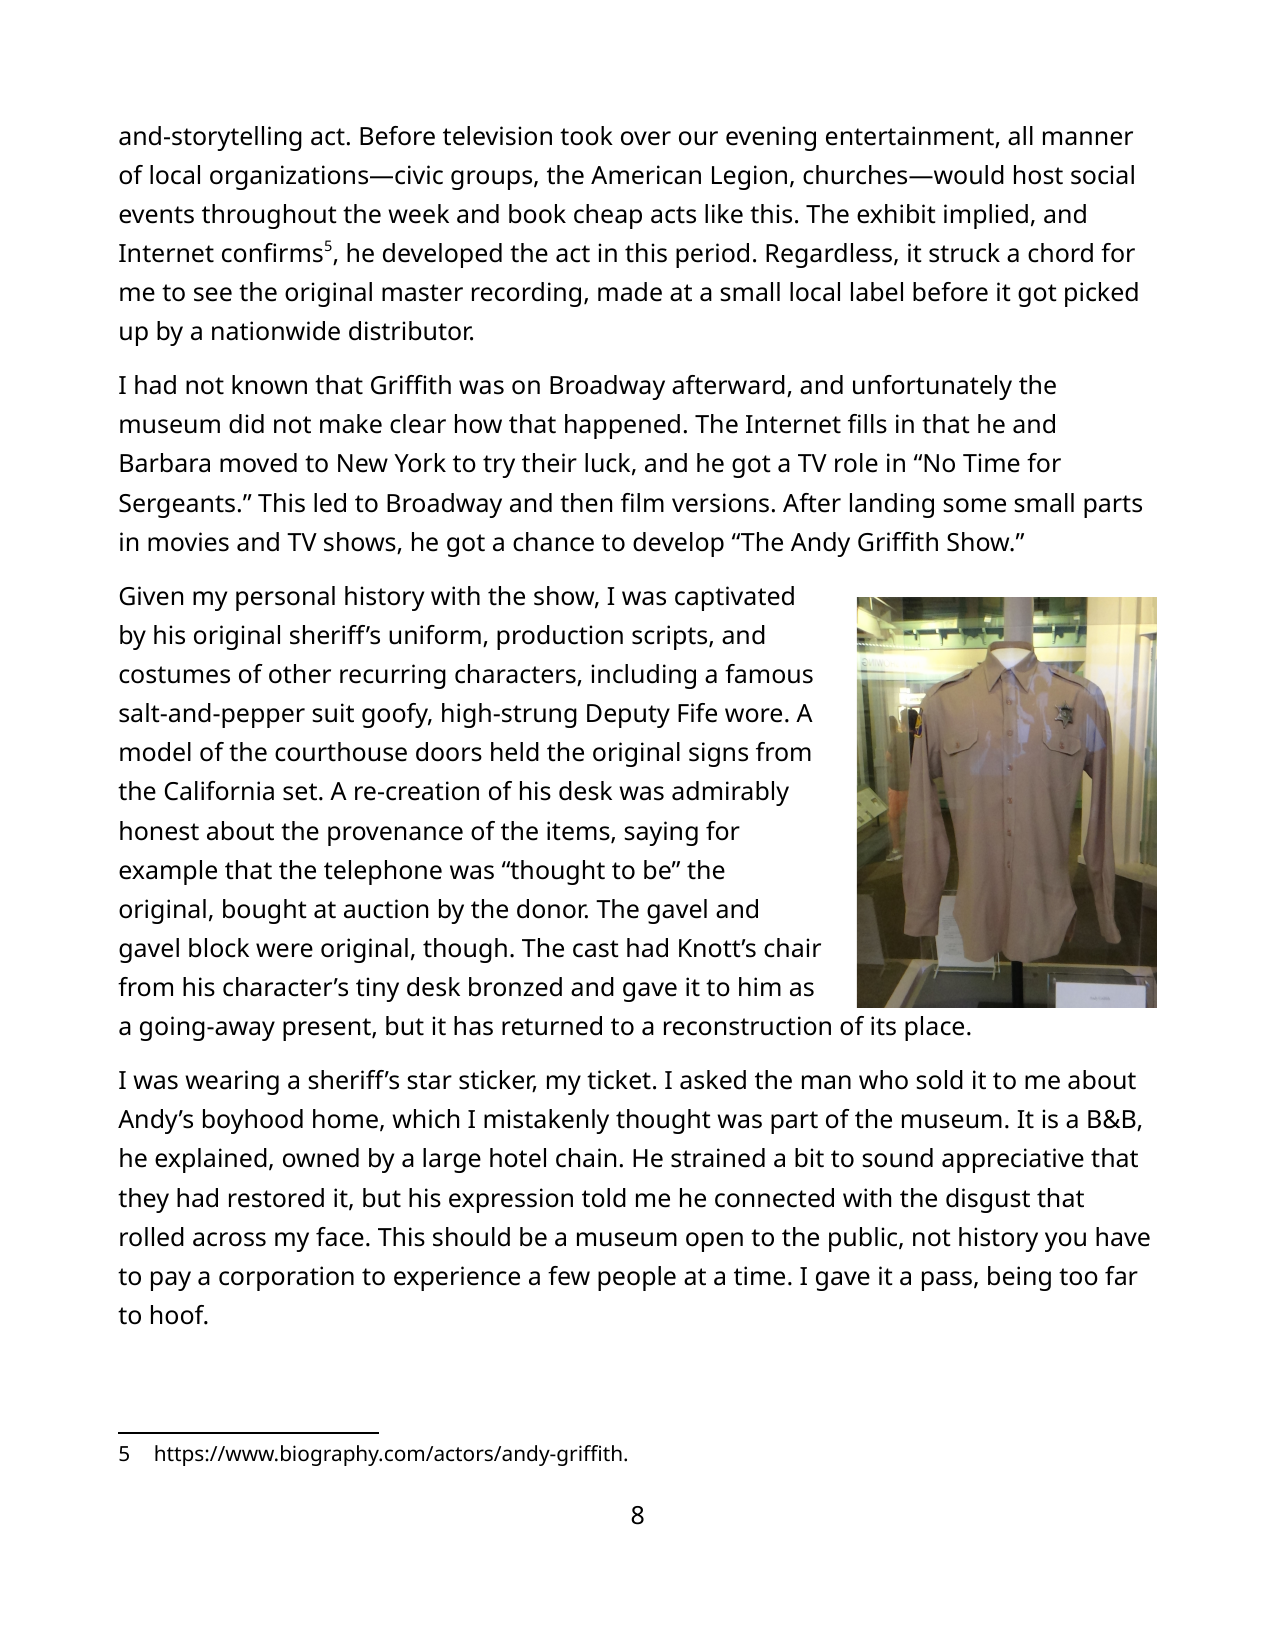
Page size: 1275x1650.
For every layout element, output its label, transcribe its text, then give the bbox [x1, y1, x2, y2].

text I was wearing a sheriff’s star sticker, my ticket. I asked the man who sold it to me about Andy’s boyhood home, which I mistakenly thought was part of the museum. It is a B&B, he explained, owned by a large hotel chain. He strained a bit to sound appreciative that they had restored it, but his expression told me he connected with the disgust that rolled across my face. This should be a museum open to the public, not history you have to pay a corporation to experience a few people at a time. I gave it a pass, being too far to hoof. [118, 1063, 1157, 1332]
text I had not known that Griffith was on Broadway afterward, and unfortunately the museum did not make clear how that happened. The Internet fills in that he and Barbara moved to New York to try their luck, and he got a TV role in “No Time for Sergeants.” This led to Broadway and then film versions. After landing some small parts in movies and TV shows, he got a chance to develop “The Andy Griffith Show.” [118, 368, 1157, 558]
text Given my personal history with the show, I was captivated by his original sheriff’s uniform, production scripts, and costumes of other recurring characters, including a famous salt-and-pepper suit goofy, high-strung Deputy Fife wore. A model of the courthouse doors held the original signs from the California set. A re-creation of his desk was admirably honest about the provenance of the items, saying for example that the telephone was “thought to be” the original, bought at auction by the donor. The gavel and gavel block were original, though. The cast had Knott’s chair from his character’s tiny desk bronzed and gave it to him as a going-away present, but it has returned to a reconstruction of its place. [118, 578, 1157, 1043]
picture [856, 632, 1157, 823]
text https://www.biography.com/actors/andy-griffith. [118, 1439, 1157, 1468]
text and-storytelling act. Before television took over our evening entertainment, all manner of local organizations—civic groups, the American Legion, churches—would host social events throughout the week and book cheap acts like this. The exhibit implied, and Internet confirms, he developed the act in this period. Regardless, it struck a chord for me to see the original master recording, made at a small local label before it got picked up by a nationwide distributor. [118, 118, 1157, 348]
